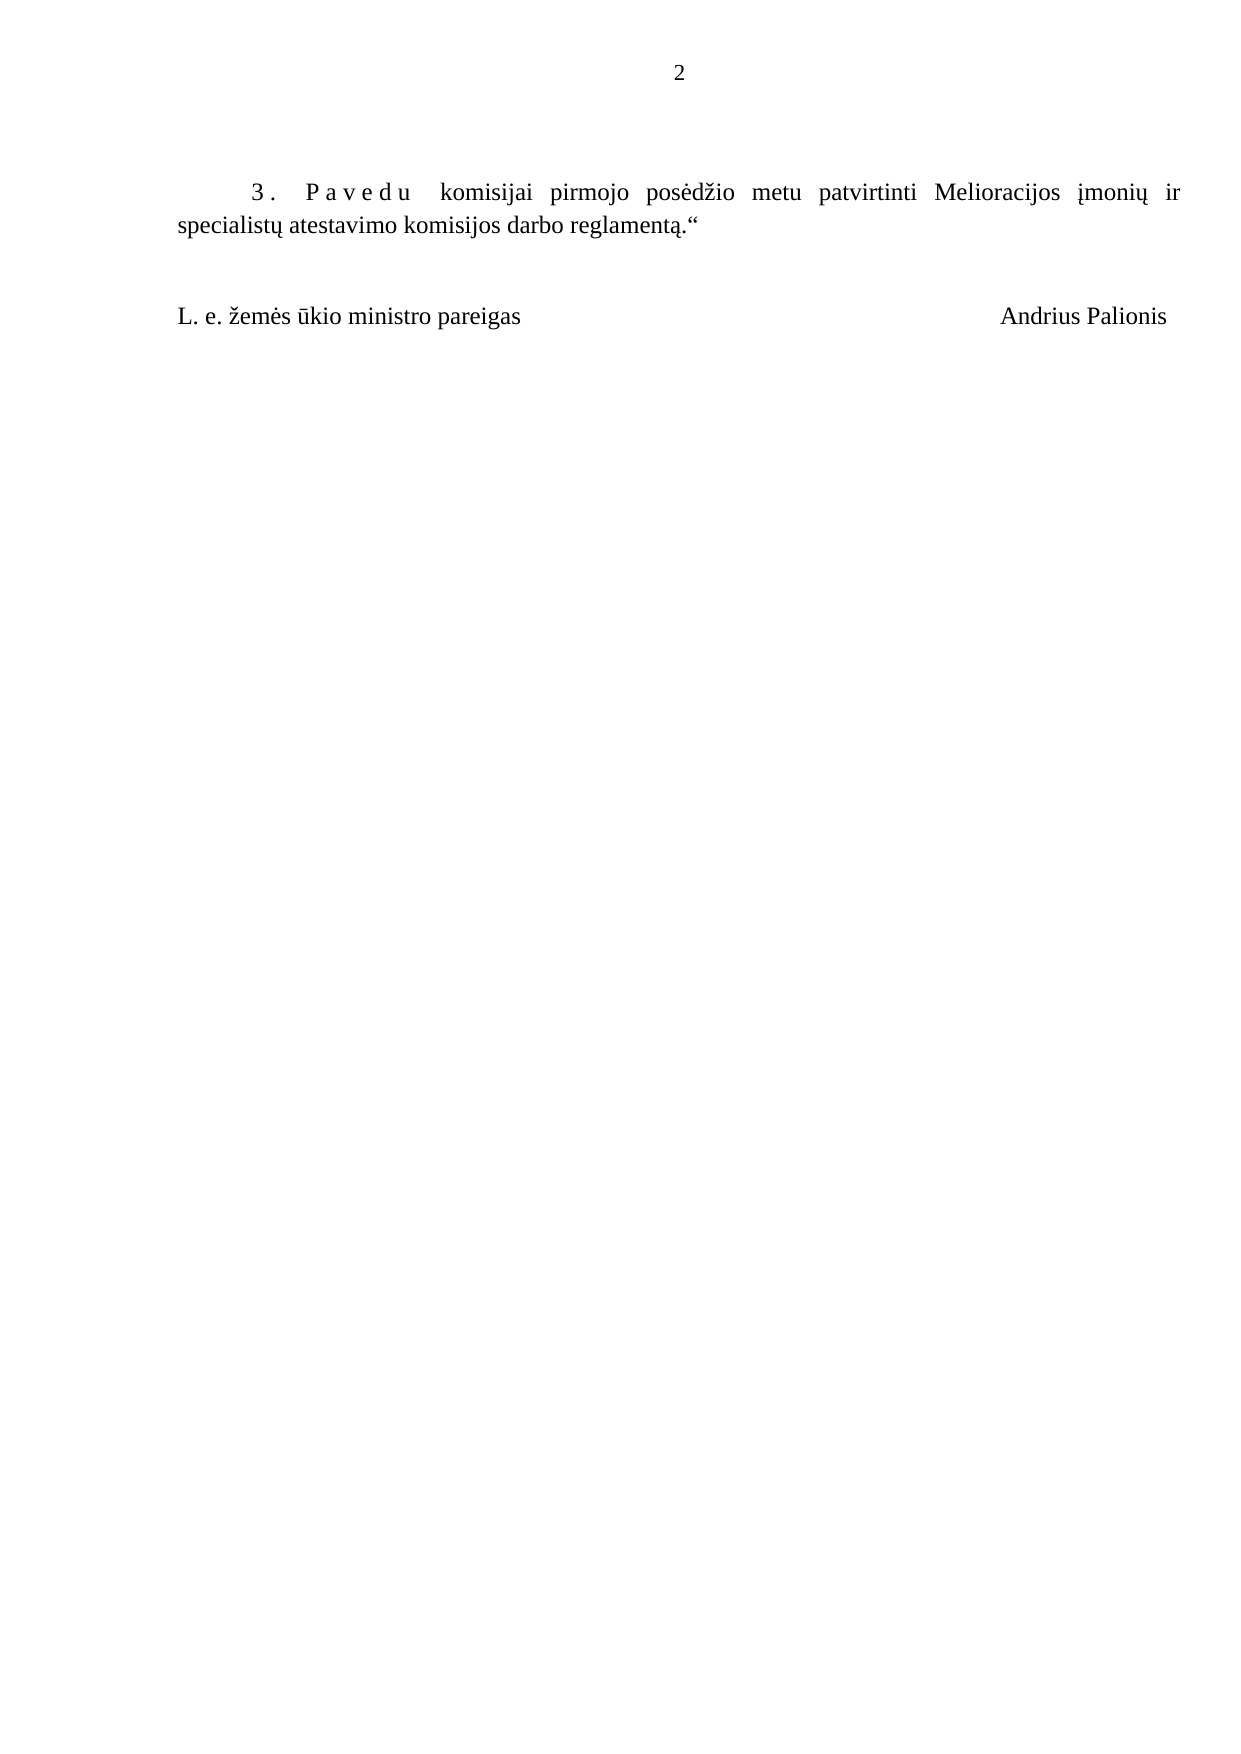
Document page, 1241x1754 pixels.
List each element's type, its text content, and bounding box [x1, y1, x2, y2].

text 3. Pavedu komisijai pirmojo posėdžio metu patvirtinti Melioracijos įmonių ir specialistų atestavimo komisijos darbo reglamentą.“ [177, 177, 1181, 239]
text L. e. žemės ūkio ministro pareigas Andrius Palionis [177, 301, 1181, 329]
